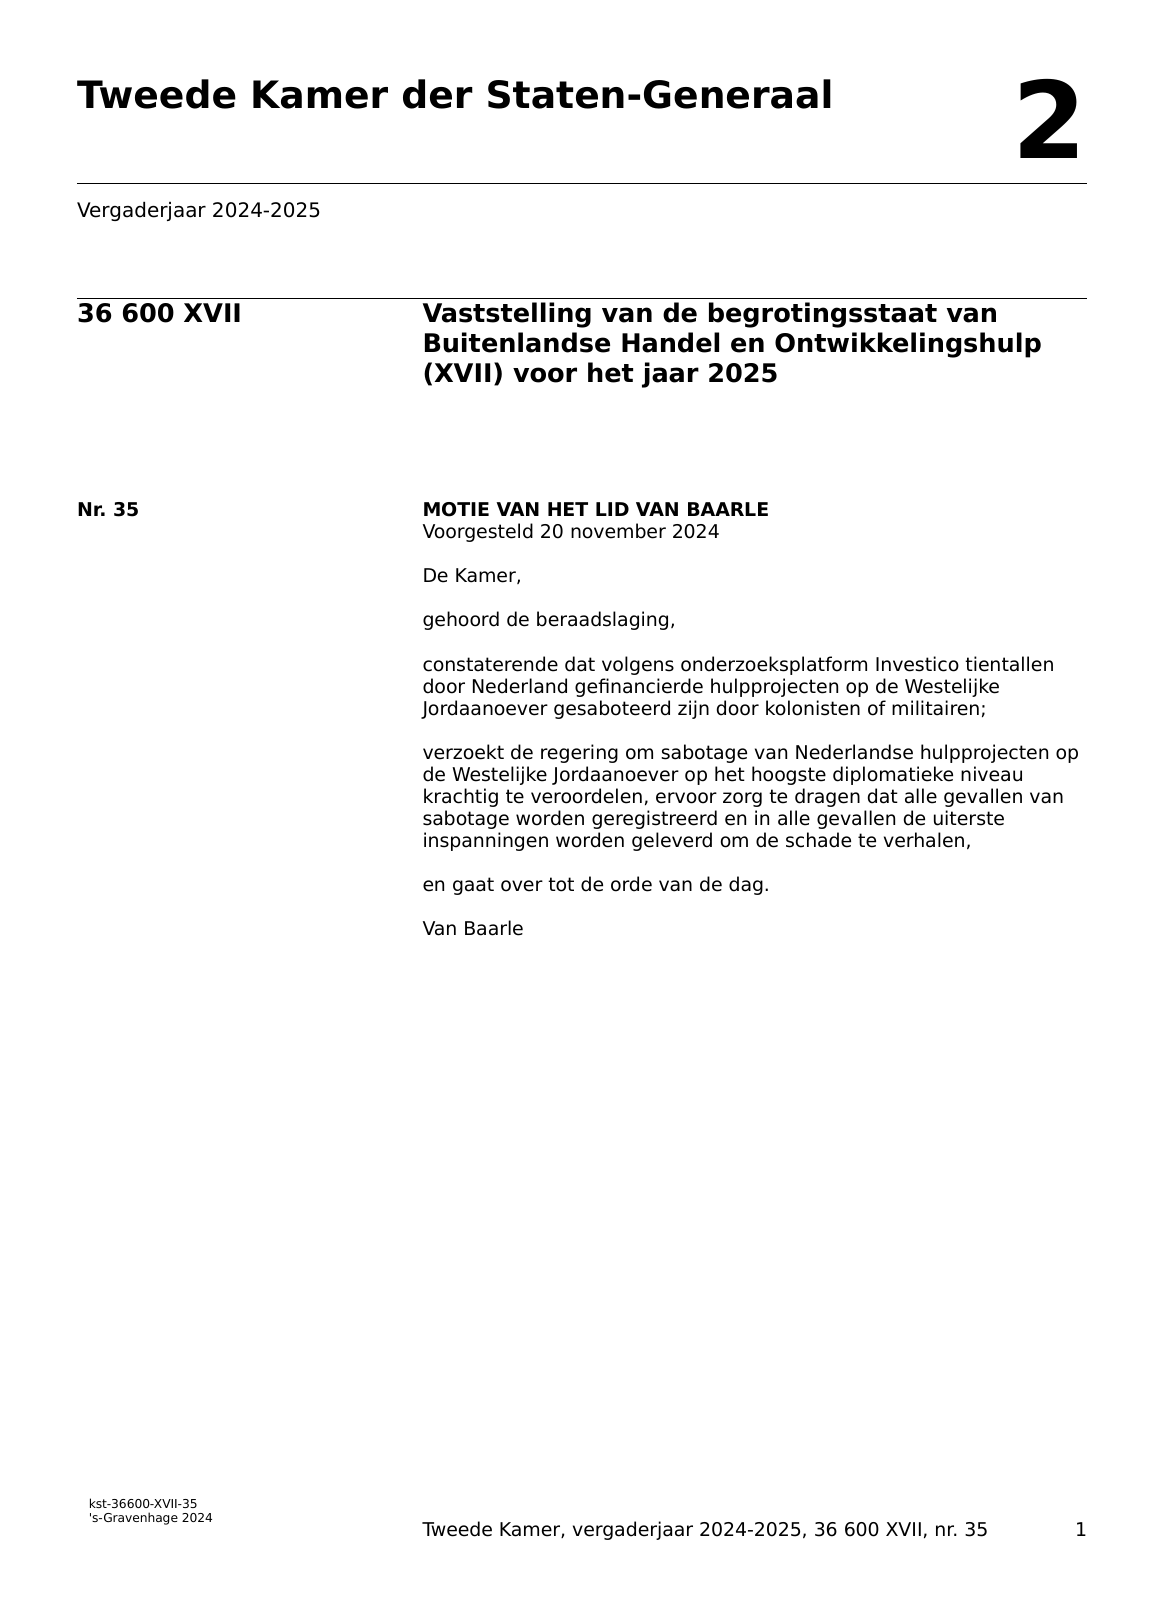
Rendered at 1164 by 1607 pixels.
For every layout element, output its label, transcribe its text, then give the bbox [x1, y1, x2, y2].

table_header 2 [886, 59, 1087, 183]
text 's-Gravenhage 2024 [88, 1511, 323, 1525]
text Voorgesteld 20 november 2024 [422, 521, 1087, 543]
text constaterende dat volgens onderzoeksplatform Investico tientallen door Nederland gefinancierde hulpprojecten op de Westelijke Jordaanoever gesaboteerd zijn door kolonisten of militairen; [422, 653, 1087, 719]
table_header Tweede Kamer der Staten-Generaal [77, 59, 886, 183]
subtitle 36 600 XVII Vaststelling van de begrotingsstaat van Buitenlandse Handel en Ontwikkelingshulp (XVII) voor het jaar 2025 [77, 299, 1087, 388]
table_cell Vergaderjaar 2024-2025 [77, 184, 1087, 298]
text De Kamer, [422, 565, 1087, 587]
text verzoekt de regering om sabotage van Nederlandse hulpprojecten op de Westelijke Jordaanoever op het hoogste diplomatieke niveau krachtig te veroordelen, ervoor zorg te dragen dat alle gevallen van sabotage worden geregistreerd en in alle gevallen de uiterste inspanningen worden geleverd om de schade te verhalen, [422, 742, 1087, 852]
subtitle Nr. 35 MOTIE VAN HET LID VAN BAARLE [77, 499, 1087, 521]
text en gaat over tot de orde van de dag. [422, 874, 1087, 896]
text Van Baarle [422, 918, 1087, 940]
text gehoord de beraadslaging, [422, 609, 1087, 631]
text kst-36600-XVII-35 [88, 1497, 323, 1511]
